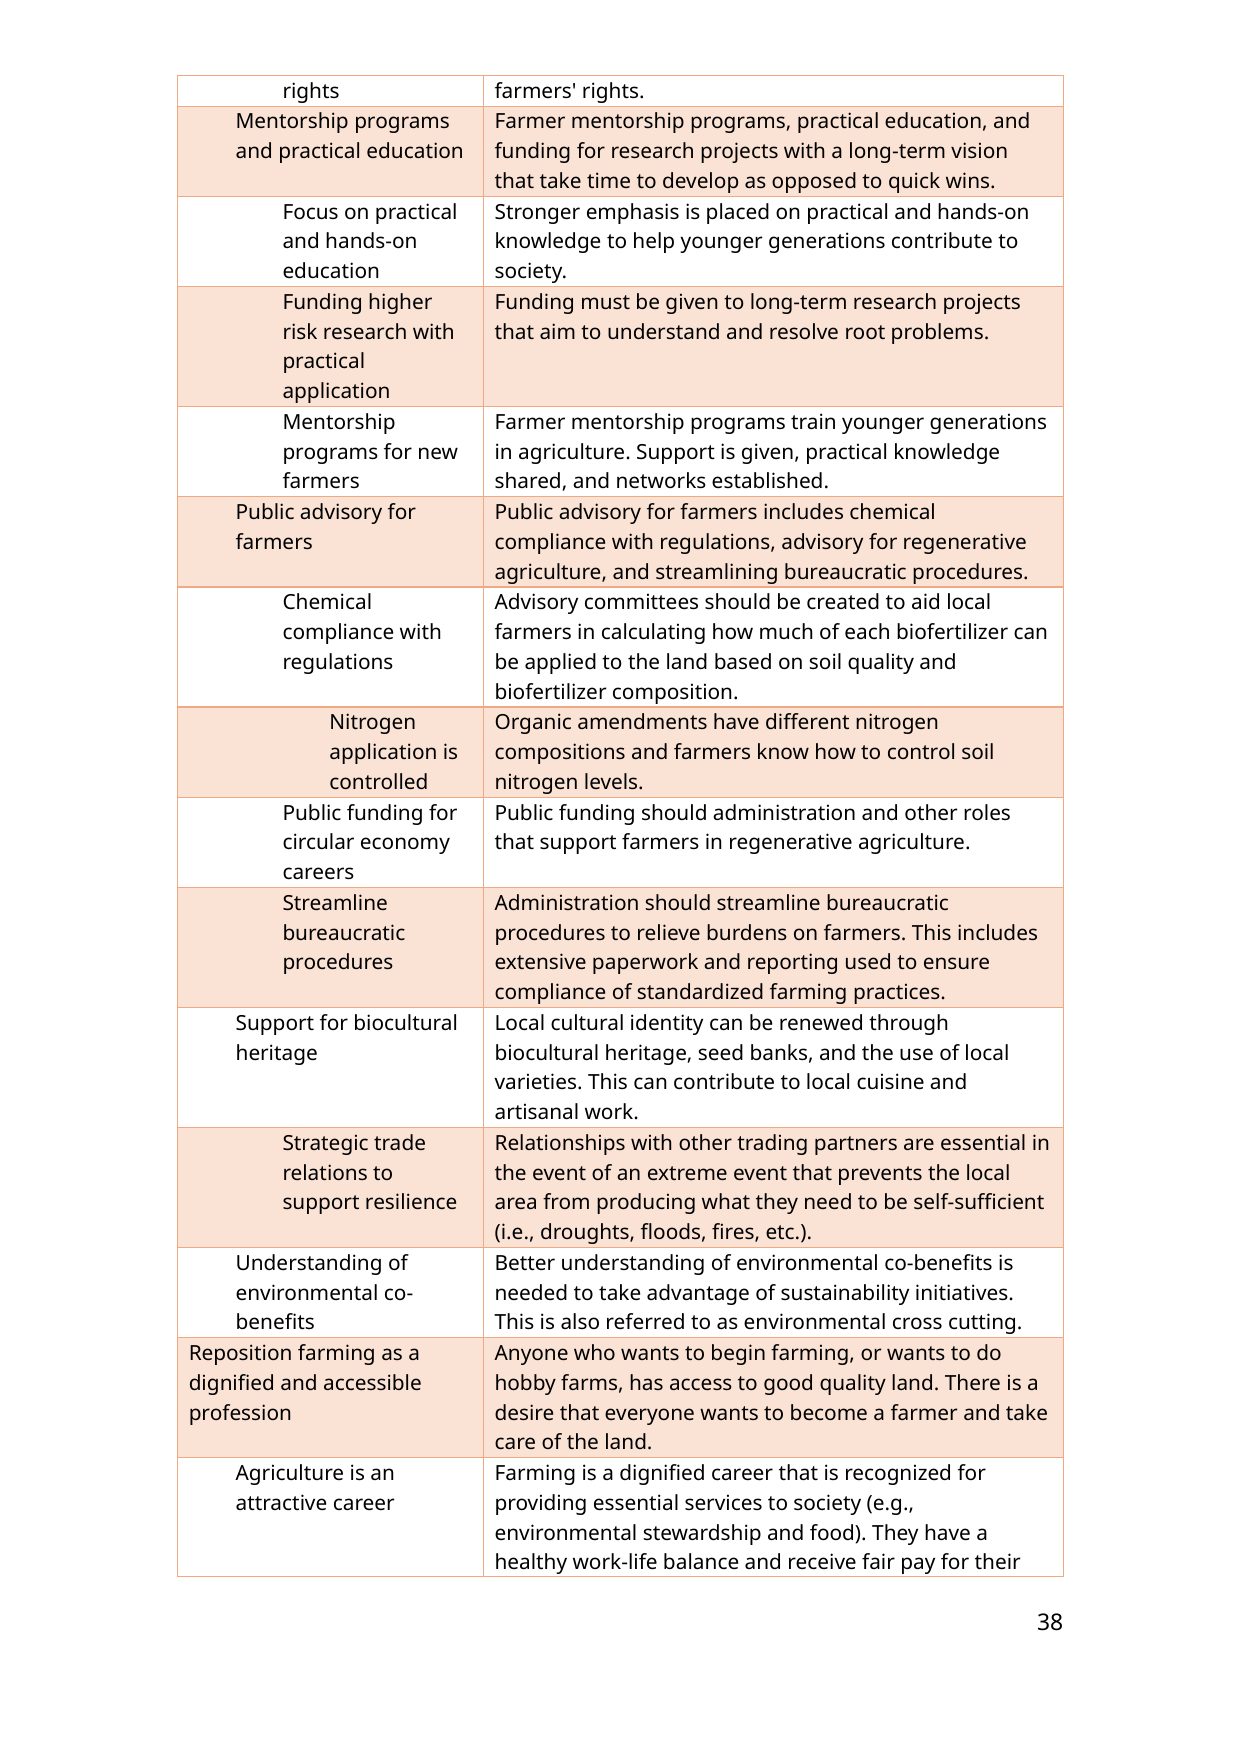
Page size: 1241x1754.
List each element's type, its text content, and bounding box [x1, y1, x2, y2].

table_cell Support for biocultural heritage [178, 1008, 483, 1127]
table_cell Chemical compliance with regulations [178, 588, 483, 706]
table_cell Funding higher risk research with practical application [178, 287, 483, 406]
table_cell Agriculture is an attractive career [178, 1458, 483, 1576]
table_cell Farming is a dignified career that is recognized for providing essential services to society (e.g., environmental stewardship and food). They have a healthy work-life balance and receive fair pay for their [484, 1458, 1063, 1576]
table_cell Farmer mentorship programs train younger generations in agriculture. Support is given, practical knowledge shared, and networks established. [484, 407, 1063, 496]
table_cell Mentorship programs for new farmers [178, 407, 483, 496]
table_cell Public funding should administration and other roles that support farmers in regenerative agriculture. [484, 798, 1063, 887]
table_cell Focus on practical and hands-on education [178, 197, 483, 286]
table_cell Streamline bureaucratic procedures [178, 888, 483, 1007]
table_cell Public advisory for farmers [178, 497, 483, 586]
table_cell Organic amendments have different nitrogen compositions and farmers know how to control soil nitrogen levels. [484, 708, 1063, 797]
table_cell Public advisory for farmers includes chemical compliance with regulations, advisory for regenerative agriculture, and streamlining bureaucratic procedures. [484, 497, 1063, 586]
table_cell Farmer mentorship programs, practical education, and funding for research projects with a long-term vision that take time to develop as opposed to quick wins. [484, 107, 1063, 196]
table_cell Reposition farming as a dignified and accessible profession [178, 1338, 483, 1457]
table_cell Nitrogen application is controlled [178, 708, 483, 797]
table_cell Local cultural identity can be renewed through biocultural heritage, seed banks, and the use of local varieties. This can contribute to local cuisine and artisanal work. [484, 1008, 1063, 1127]
table_cell Mentorship programs and practical education [178, 107, 483, 196]
table_cell Relationships with other trading partners are essential in the event of an extreme event that prevents the local area from producing what they need to be self-sufficient (i.e., droughts, floods, fires, etc.). [484, 1128, 1063, 1247]
table_cell Stronger emphasis is placed on practical and hands-on knowledge to help younger generations contribute to society. [484, 197, 1063, 286]
table_cell Public funding for circular economy careers [178, 798, 483, 887]
table_cell Advisory committees should be created to aid local farmers in calculating how much of each biofertilizer can be applied to the land based on soil quality and biofertilizer composition. [484, 588, 1063, 706]
table_cell Better understanding of environmental co-benefits is needed to take advantage of sustainability initiatives. This is also referred to as environmental cross cutting. [484, 1248, 1063, 1337]
table_cell farmers' rights. [484, 76, 1063, 106]
table_cell Funding must be given to long-term research projects that aim to understand and resolve root problems. [484, 287, 1063, 406]
table_cell Strategic trade relations to support resilience [178, 1128, 483, 1247]
table_cell rights [178, 76, 483, 106]
table_cell Administration should streamline bureaucratic procedures to relieve burdens on farmers. This includes extensive paperwork and reporting used to ensure compliance of standardized farming practices. [484, 888, 1063, 1007]
table_cell Anyone who wants to begin farming, or wants to do hobby farms, has access to good quality land. There is a desire that everyone wants to become a farmer and take care of the land. [484, 1338, 1063, 1457]
table_cell Understanding of environmental co-benefits [178, 1248, 483, 1337]
